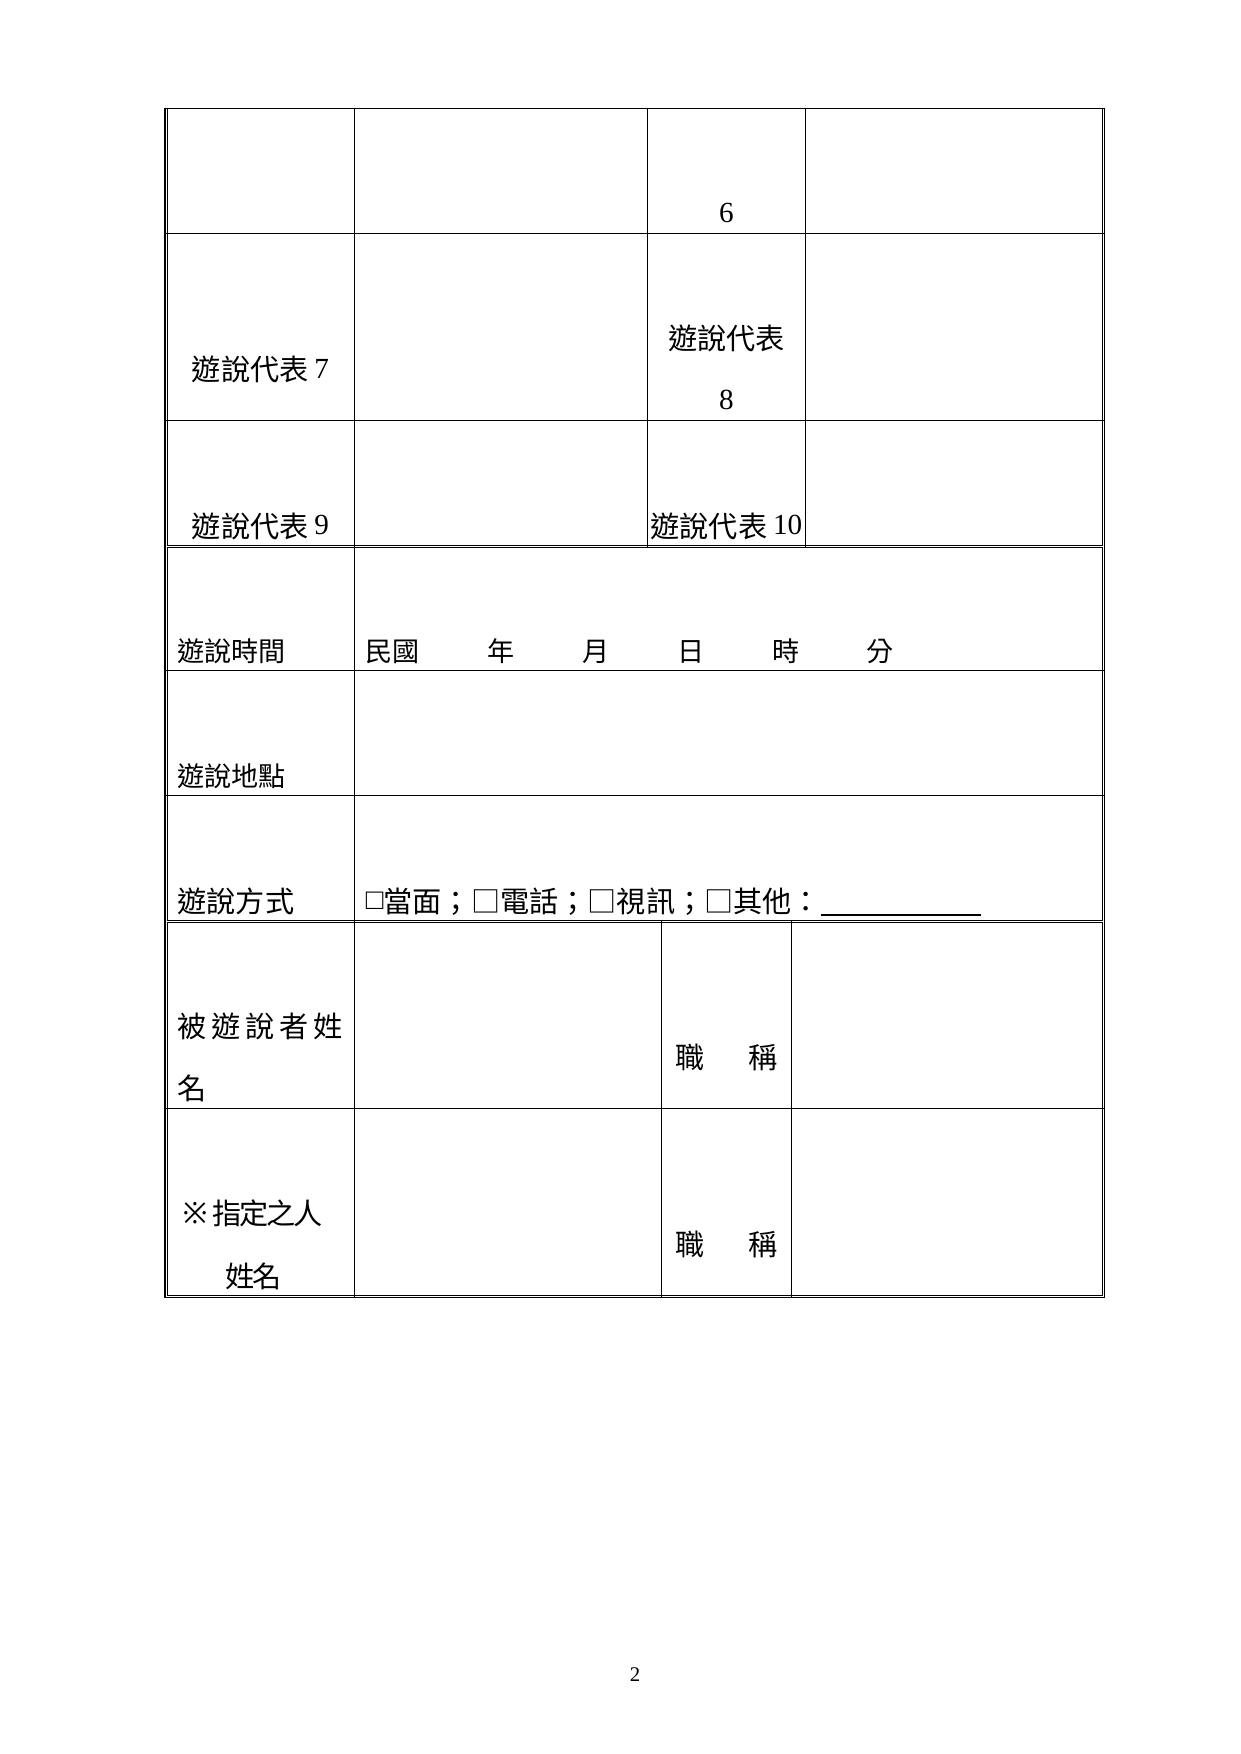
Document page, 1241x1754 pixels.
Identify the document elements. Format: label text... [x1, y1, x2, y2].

table_cell [806, 421, 1102, 545]
table_cell 遊說方式 [168, 796, 354, 920]
table_cell 遊說代表10 [648, 421, 805, 545]
table_cell ※指定之人 姓名 [168, 1109, 354, 1295]
table_cell 職 稱 [662, 1109, 791, 1295]
table_cell [355, 421, 647, 545]
table_cell 遊說代表8 [648, 234, 805, 420]
table_cell 遊說代表9 [168, 421, 354, 545]
table_cell [355, 923, 661, 1108]
table_cell [355, 1109, 661, 1295]
table_cell [168, 109, 354, 233]
table_cell 職 稱 [662, 923, 791, 1108]
table_cell [792, 1109, 1102, 1295]
table_cell 遊說地點 [168, 671, 354, 795]
table_cell 遊說代表7 [168, 234, 354, 420]
table_cell [806, 109, 1102, 233]
table_cell [806, 234, 1102, 420]
table_cell 被遊說者姓名 [168, 923, 354, 1108]
table_cell 民國 年 月 日 時 分 [355, 548, 1102, 670]
table_cell □當面；□電話；□視訊；□其他： [355, 796, 1102, 920]
table_cell [792, 923, 1102, 1108]
table_cell 遊說時間 [168, 548, 354, 670]
table_cell [355, 234, 647, 420]
table_cell [355, 671, 1102, 795]
table_cell 6 [648, 109, 805, 233]
table_cell [355, 109, 647, 233]
